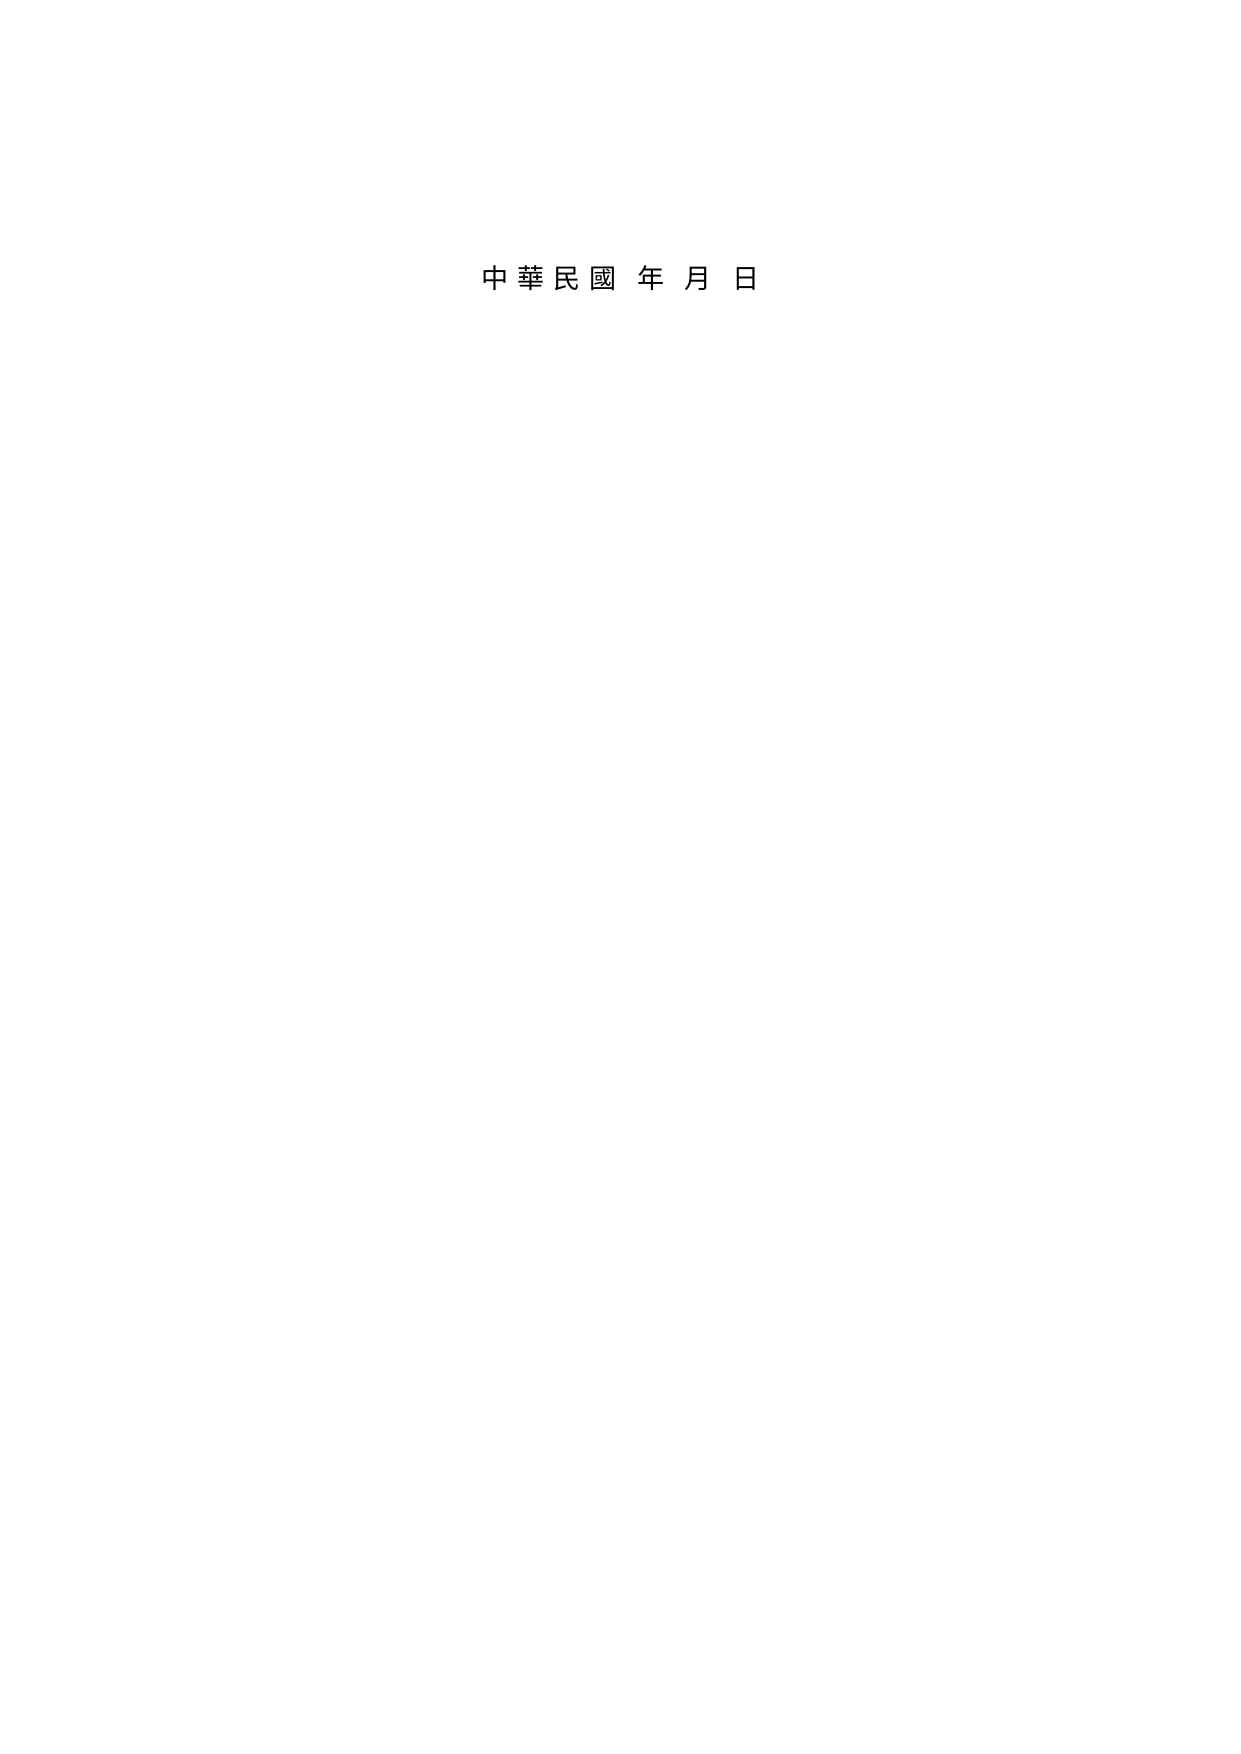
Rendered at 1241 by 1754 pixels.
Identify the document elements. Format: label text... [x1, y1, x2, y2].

text 中華民國 年 月 日 [118, 239, 1122, 314]
